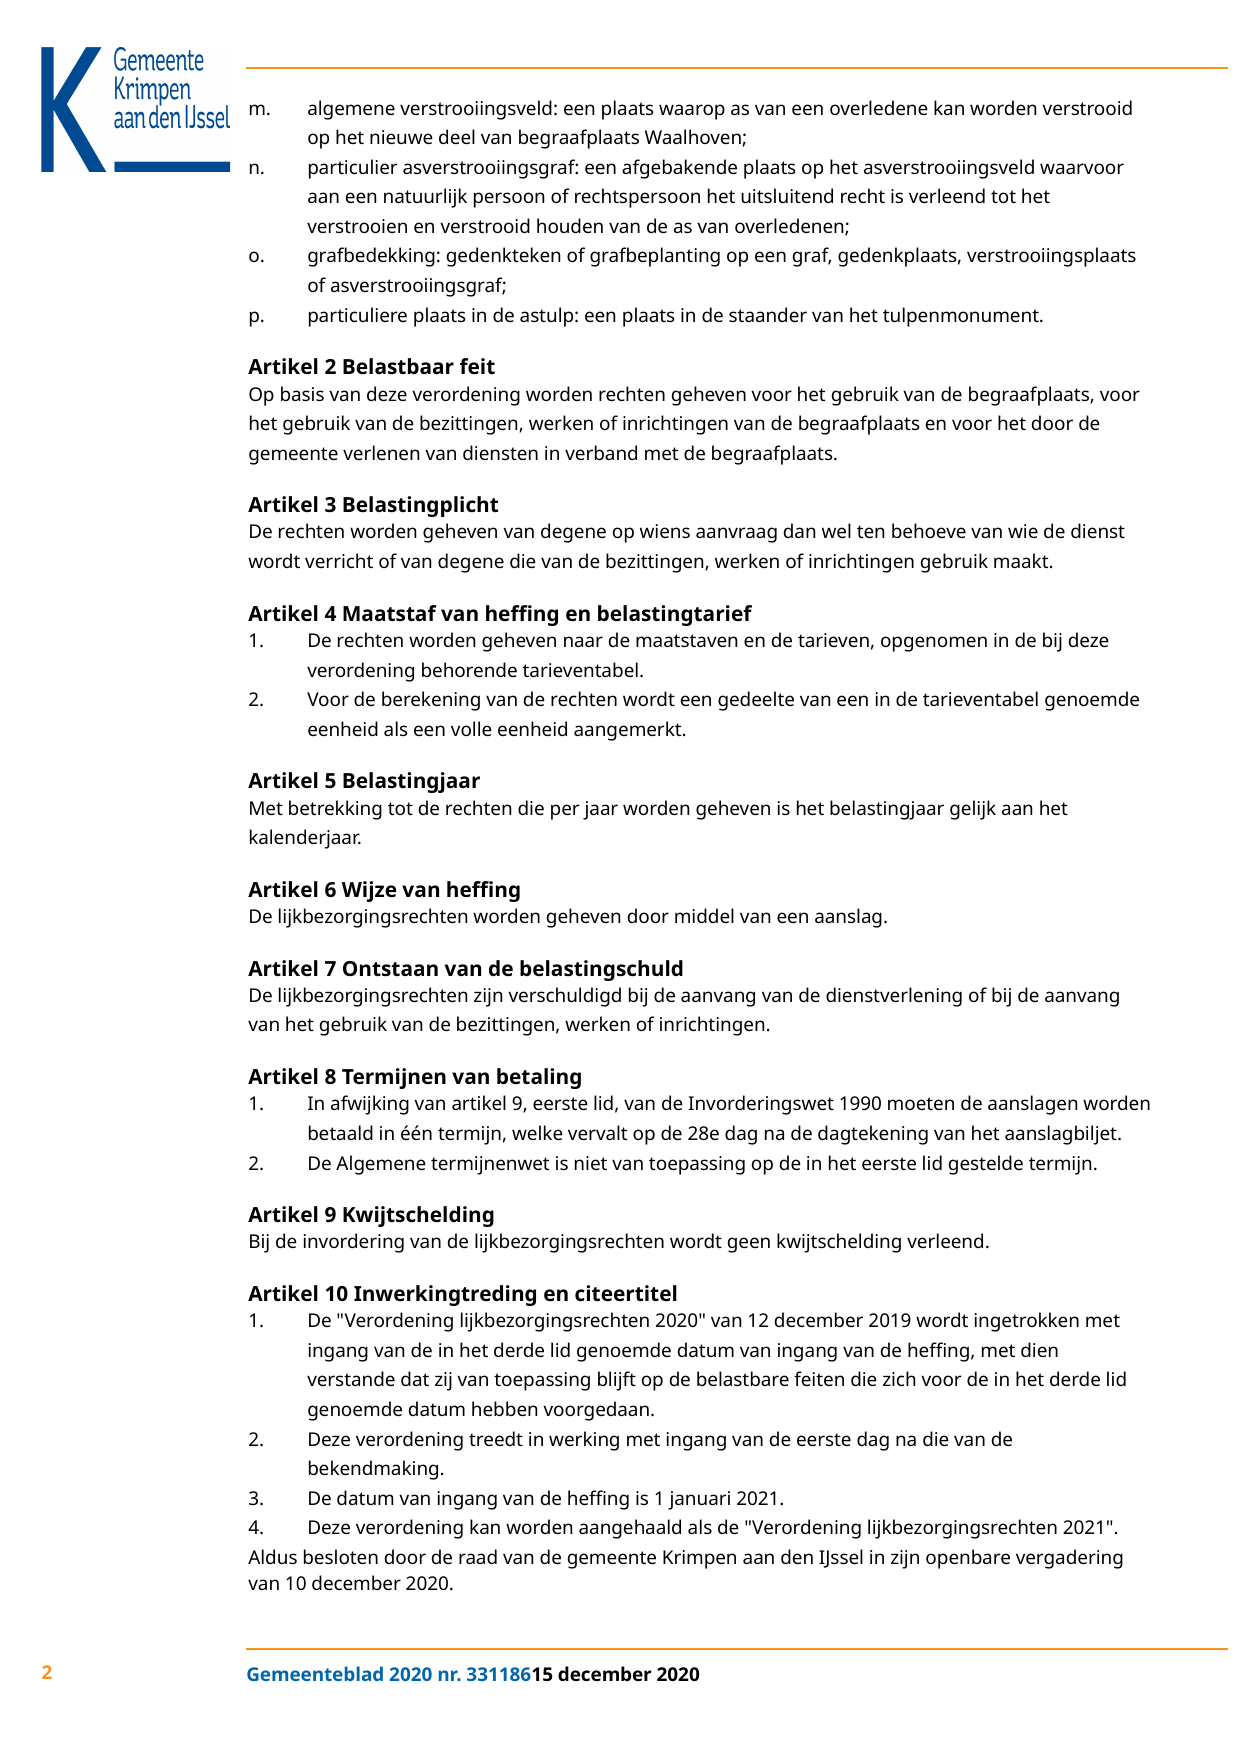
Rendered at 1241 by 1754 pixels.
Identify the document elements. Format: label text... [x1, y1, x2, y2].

list Voor de berekening van de rechten wordt een gedeelte van een in de tarieventabel genoemde eenheid als een volle eenheid aangemerkt. [248, 686, 1152, 742]
list De "Verordening lijkbezorgingsrechten 2020" van 12 december 2019 wordt ingetrokken met ingang van de in het derde lid genoemde datum van ingang van de heffing, met dien verstande dat zij van toepassing blijft op de belastbare feiten die zich voor de in het derde lid genoemde datum hebben voorgedaan. [248, 1307, 1152, 1422]
text Artikel 10 Inwerkingtreding en citeertitel [248, 1279, 1152, 1307]
picture [41, 47, 231, 172]
list Deze verordening treedt in werking met ingang van de eerste dag na die van de bekendmaking. [248, 1426, 1152, 1481]
list De Algemene termijnenwet is niet van toepassing op de in het eerste lid gestelde termijn. [248, 1150, 1152, 1175]
text Artikel 3 Belastingplicht [248, 490, 1152, 519]
list particulier asverstrooiingsgraf: een afgebakende plaats op het asverstrooiingsveld waarvoor aan een natuurlijk persoon of rechtspersoon het uitsluitend recht is verleend tot het verstrooien en verstrooid houden van de as van overledenen; [248, 154, 1152, 239]
list De rechten worden geheven naar de maatstaven en de tarieven, opgenomen in de bij deze verordening behorende tarieventabel. [248, 627, 1152, 682]
list In afwijking van artikel 9, eerste lid, van de Invorderingswet 1990 moeten de aanslagen worden betaald in één termijn, welke vervalt op de 28e dag na de dagtekening van het aanslagbiljet. [248, 1091, 1152, 1146]
text De rechten worden geheven van degene op wiens aanvraag dan wel ten behoeve van wie de dienst wordt verricht of van degene die van de bezittingen, werken of inrichtingen gebruik maakt. [248, 519, 1152, 574]
text Bij de invordering van de lijkbezorgingsrechten wordt geen kwijtschelding verleend. [248, 1228, 1152, 1254]
text Artikel 7 Ontstaan van de belastingschuld [248, 954, 1152, 982]
list algemene verstrooiingsveld: een plaats waarop as van een overledene kan worden verstrooid op het nieuwe deel van begraafplaats Waalhoven; [248, 95, 1152, 150]
list particuliere plaats in de astulp: een plaats in de staander van het tulpenmonument. [248, 302, 1152, 328]
text Artikel 6 Wijze van heffing [248, 875, 1152, 903]
list De datum van ingang van de heffing is 1 januari 2021. [248, 1485, 1152, 1511]
text De lijkbezorgingsrechten worden geheven door middel van een aanslag. [248, 903, 1152, 929]
text Artikel 4 Maatstaf van heffing en belastingtarief [248, 599, 1152, 627]
list grafbedekking: gedenkteken of grafbeplanting op een graf, gedenkplaats, verstrooiingsplaats of asverstrooiingsgraf; [248, 243, 1152, 298]
text Artikel 8 Termijnen van betaling [248, 1062, 1152, 1091]
list Deze verordening kan worden aangehaald als de "Verordening lijkbezorgingsrechten 2021". [248, 1514, 1152, 1540]
text Artikel 9 Kwijtschelding [248, 1200, 1152, 1228]
text Aldus besloten door de raad van de gemeente Krimpen aan den IJssel in zijn openbare vergadering van 10 december 2020. [248, 1544, 1152, 1596]
text Op basis van deze verordening worden rechten geheven voor het gebruik van de begraafplaats, voor het gebruik van de bezittingen, werken of inrichtingen van de begraafplaats en voor het door de gemeente verlenen van diensten in verband met de begraafplaats. [248, 381, 1152, 466]
text Artikel 2 Belastbaar feit [248, 352, 1152, 381]
text Artikel 5 Belastingjaar [248, 766, 1152, 795]
text De lijkbezorgingsrechten zijn verschuldigd bij de aanvang van de dienstverlening of bij de aanvang van het gebruik van de bezittingen, werken of inrichtingen. [248, 982, 1152, 1037]
text Met betrekking tot de rechten die per jaar worden geheven is het belastingjaar gelijk aan het kalenderjaar. [248, 795, 1152, 850]
